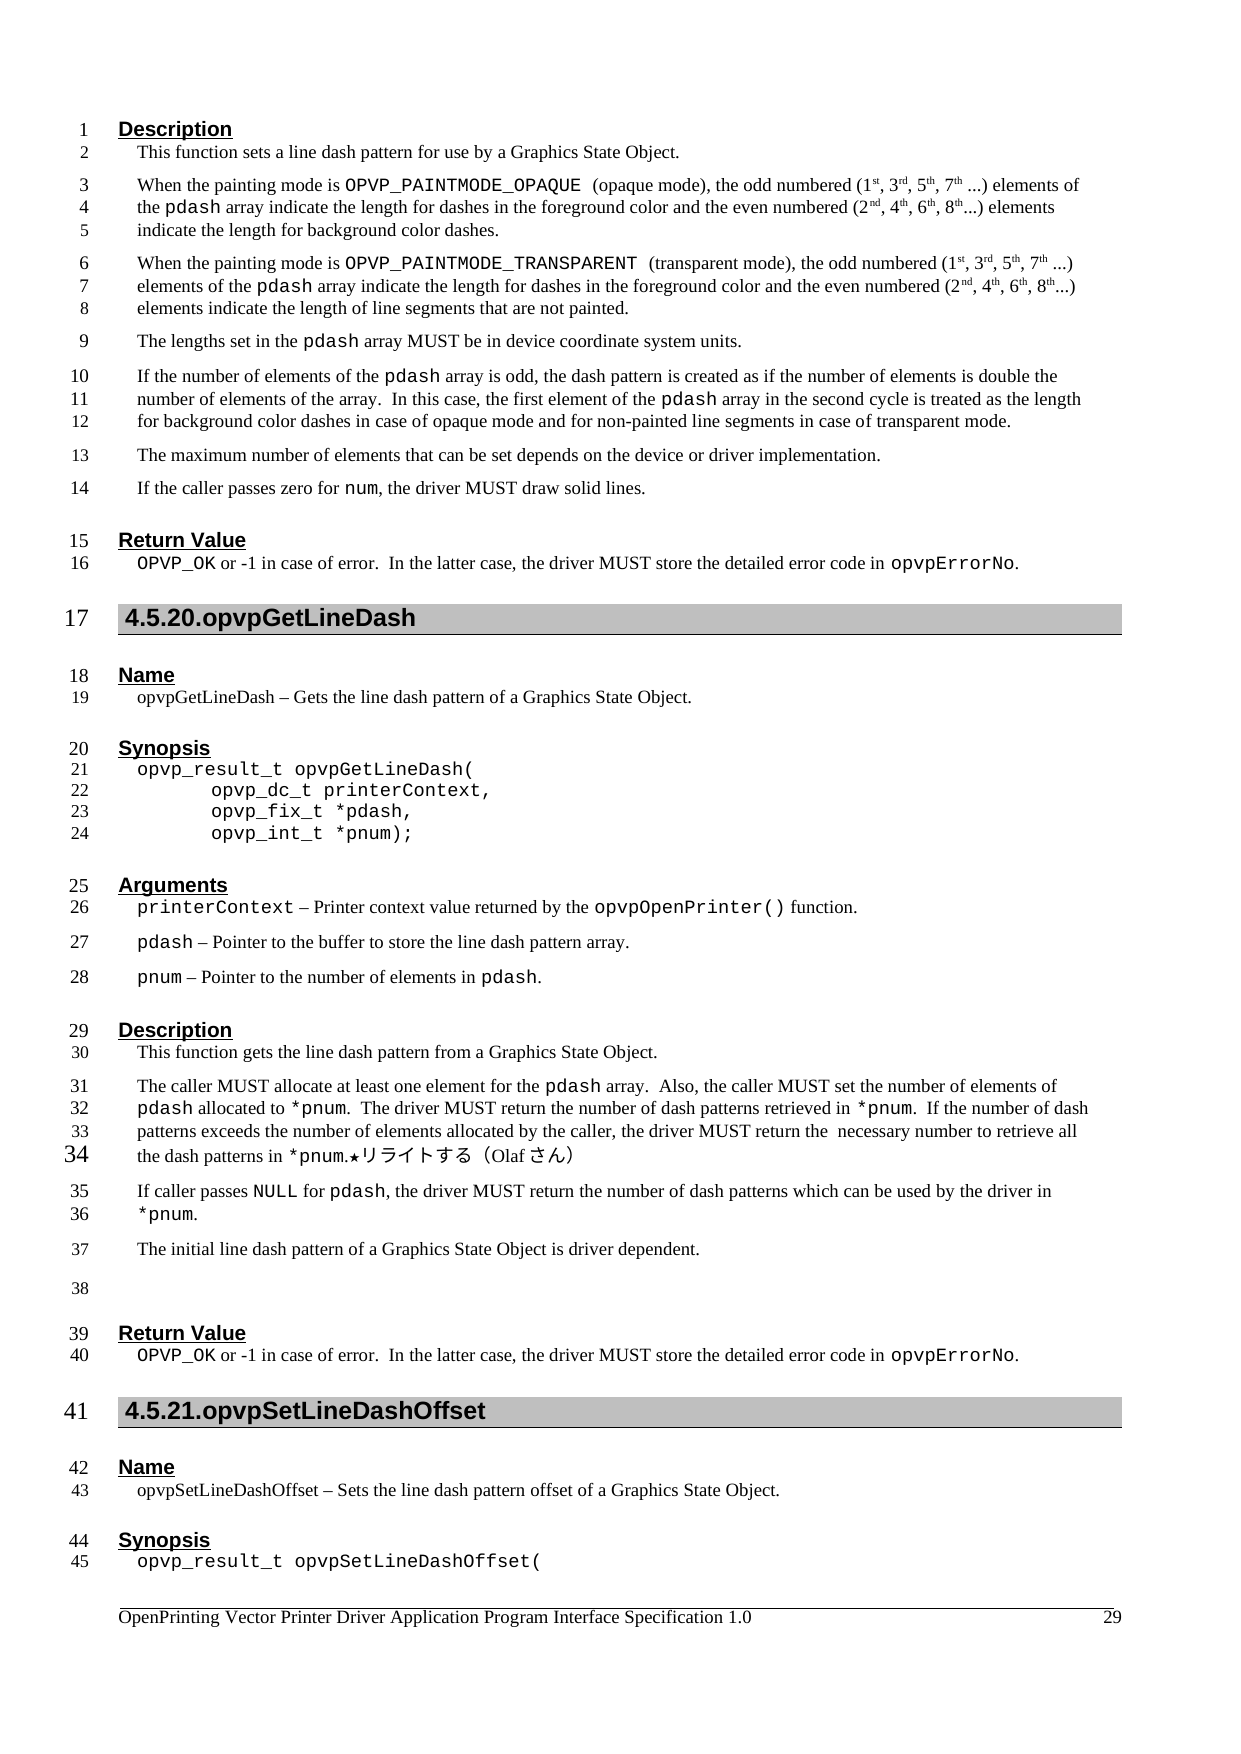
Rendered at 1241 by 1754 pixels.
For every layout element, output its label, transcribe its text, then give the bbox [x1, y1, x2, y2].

text OPVP_OK or -1 in case of error. In the latter case, the driver MUST store the detailed error code in opvpErrorNo. [137, 552, 1103, 575]
subtitle Description [118, 118, 1122, 141]
text If caller passes NULL for pdash, the driver MUST return the number of dash patterns which can be used by the driver in *pnum. [137, 1181, 1103, 1226]
text When the painting mode is OPVP_PAINTMODE_TRANSPARENT (transparent mode), the odd numbered (1st, 3rd, 5th, 7th ...) elements of the pdash array indicate the length for dashes in the foreground color and the even numbered (2nd, 4th, 6th, 8th...) elements indicate the length of line segments that are not painted. [137, 253, 1103, 318]
subtitle Name [118, 1456, 1122, 1479]
text When the painting mode is OPVP_PAINTMODE_OPAQUE (opaque mode), the odd numbered (1st, 3rd, 5th, 7th ...) elements of the pdash array indicate the length for dashes in the foreground color and the even numbered (2nd, 4th, 6th, 8th...) elements indicate the length for background color dashes. [137, 174, 1103, 240]
text opvp_result_t opvpSetLineDashOffset( [137, 1552, 1103, 1573]
subtitle Name [118, 663, 1122, 687]
text If the caller passes zero for num, the driver MUST draw solid lines. [137, 477, 1103, 500]
subtitle Synopsis [118, 737, 1122, 760]
subtitle Synopsis [118, 1529, 1122, 1552]
text The lengths set in the pdash array MUST be in device coordinate system units. [137, 331, 1103, 353]
subtitle Description [118, 1019, 1122, 1042]
text The initial line dash pattern of a Graphics State Object is driver dependent. [137, 1238, 1103, 1259]
text The maximum number of elements that can be set depends on the device or driver implementation. [137, 444, 1103, 465]
text If the number of elements of the pdash array is odd, the dash pattern is created as if the number of elements is double the number of elements of the array. In this case, the first element of the pdash array in the second cycle is treated as the length for background color dashes in case of opaque mode and for non-painted line segments in case of transparent mode. [137, 366, 1103, 432]
text OPVP_OK or -1 in case of error. In the latter case, the driver MUST store the detailed error code in opvpErrorNo. [137, 1345, 1103, 1367]
text This function sets a line dash pattern for use by a Graphics State Object. [137, 141, 1103, 162]
subtitle opvpSetLineDashOffset [118, 1397, 1122, 1427]
text opvpGetLineDash – Gets the line dash pattern of a Graphics State Object. [137, 687, 1103, 707]
subtitle opvpGetLineDash [118, 604, 1122, 634]
subtitle Return Value [118, 529, 1122, 552]
text opvp_result_t opvpGetLineDash( opvp_dc_t printerContext, opvp_fix_t *pdash, opvp_int_t *pnum); [137, 760, 1103, 845]
text pnum – Pointer to the number of elements in pdash. [137, 967, 1103, 990]
subtitle Arguments [118, 874, 1122, 897]
text pdash – Pointer to the buffer to store the line dash pattern array. [137, 932, 1103, 955]
text printerContext – Printer context value returned by the opvpOpenPrinter() function. [137, 897, 1103, 920]
subtitle Return Value [118, 1322, 1122, 1345]
text opvpSetLineDashOffset – Sets the line dash pattern offset of a Graphics State Object. [137, 1479, 1103, 1500]
text The caller MUST allocate at least one element for the pdash array. Also, the caller MUST set the number of elements of pdash allocated to *pnum. The driver MUST return the number of dash patterns retrieved in *pnum. If the number of dash patterns exceeds the number of elements allocated by the caller, the driver MUST return the necessary number to retrieve all the dash patterns in *pnum.★リライトする（Olafさん） [137, 1075, 1103, 1168]
text This function gets the line dash pattern from a Graphics State Object. [137, 1042, 1103, 1063]
